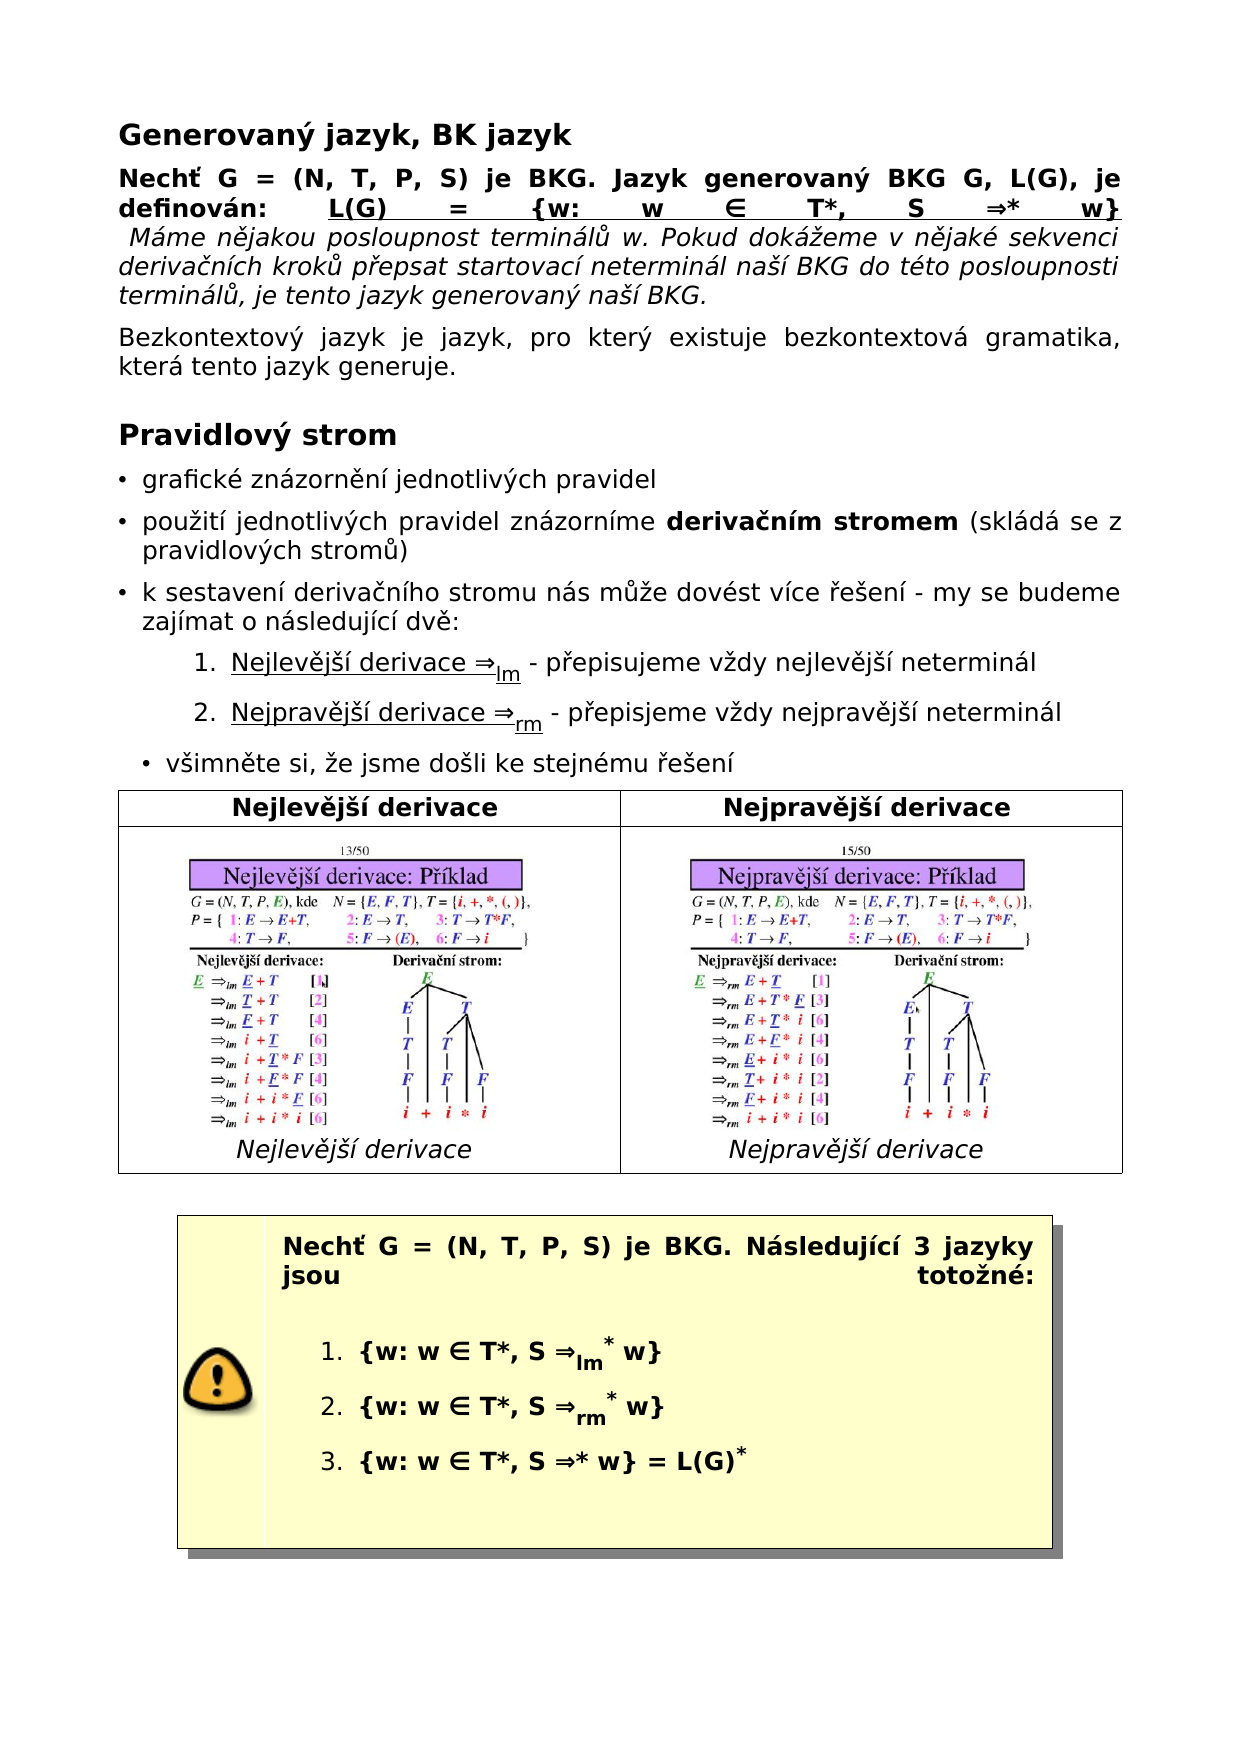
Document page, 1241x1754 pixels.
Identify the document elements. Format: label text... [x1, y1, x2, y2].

list všimněte si, že jsme došli ke stejnému řešení [142, 749, 1122, 778]
text Nechť G = (N, T, P, S) je BKG. Jazyk generovaný BKG G, L(G), je definován: L(G) = {w: w ∈ T*, S ⇒* w} Máme nějakou posloupnost terminálů w. Pokud dokážeme v nějaké sekvenci derivačních kroků přepsat startovací neterminál naší BKG do této posloupnosti terminálů, je tento jazyk generovaný naší BKG. [118, 164, 1122, 310]
table_header Nechť G = (N, T, P, S) je BKG. Následující 3 jazyky jsou totožné: {w: w ∈ T*, S ⇒lm* w} {w: w ∈ T*, S ⇒rm* w} {w: w ∈ T*, S ⇒* w} = L(G)* [265, 1216, 1052, 1548]
picture [121, 841, 590, 1135]
table_cell [621, 827, 1122, 1173]
list k sestavení derivačního stromu nás může dovést více řešení - my se budeme zajímat o následující dvě: [118, 578, 1122, 636]
text Bezkontextový jazyk je jazyk, pro který existuje bezkontextová gramatika, která tento jazyk generuje. [118, 323, 1122, 381]
table_cell [119, 827, 620, 1173]
subtitle Generovaný jazyk, BK jazyk [118, 118, 1122, 152]
table_header Nejlevější derivace [119, 791, 620, 826]
table_header [178, 1216, 264, 1548]
picture [183, 1343, 259, 1419]
list Nejpravější derivace ⇒rm - přepisjeme vždy nejpravější neterminál [193, 699, 1122, 736]
table_header Nejpravější derivace [621, 791, 1122, 826]
list Nejlevější derivace ⇒lm - přepisujeme vždy nejlevější neterminál [193, 648, 1122, 686]
subtitle Pravidlový strom [118, 419, 1122, 453]
list použití jednotlivých pravidel znázorníme derivačním stromem (skládá se z pravidlových stromů) [118, 507, 1122, 565]
picture [622, 841, 1092, 1135]
list grafické znázornění jednotlivých pravidel [118, 465, 1122, 494]
